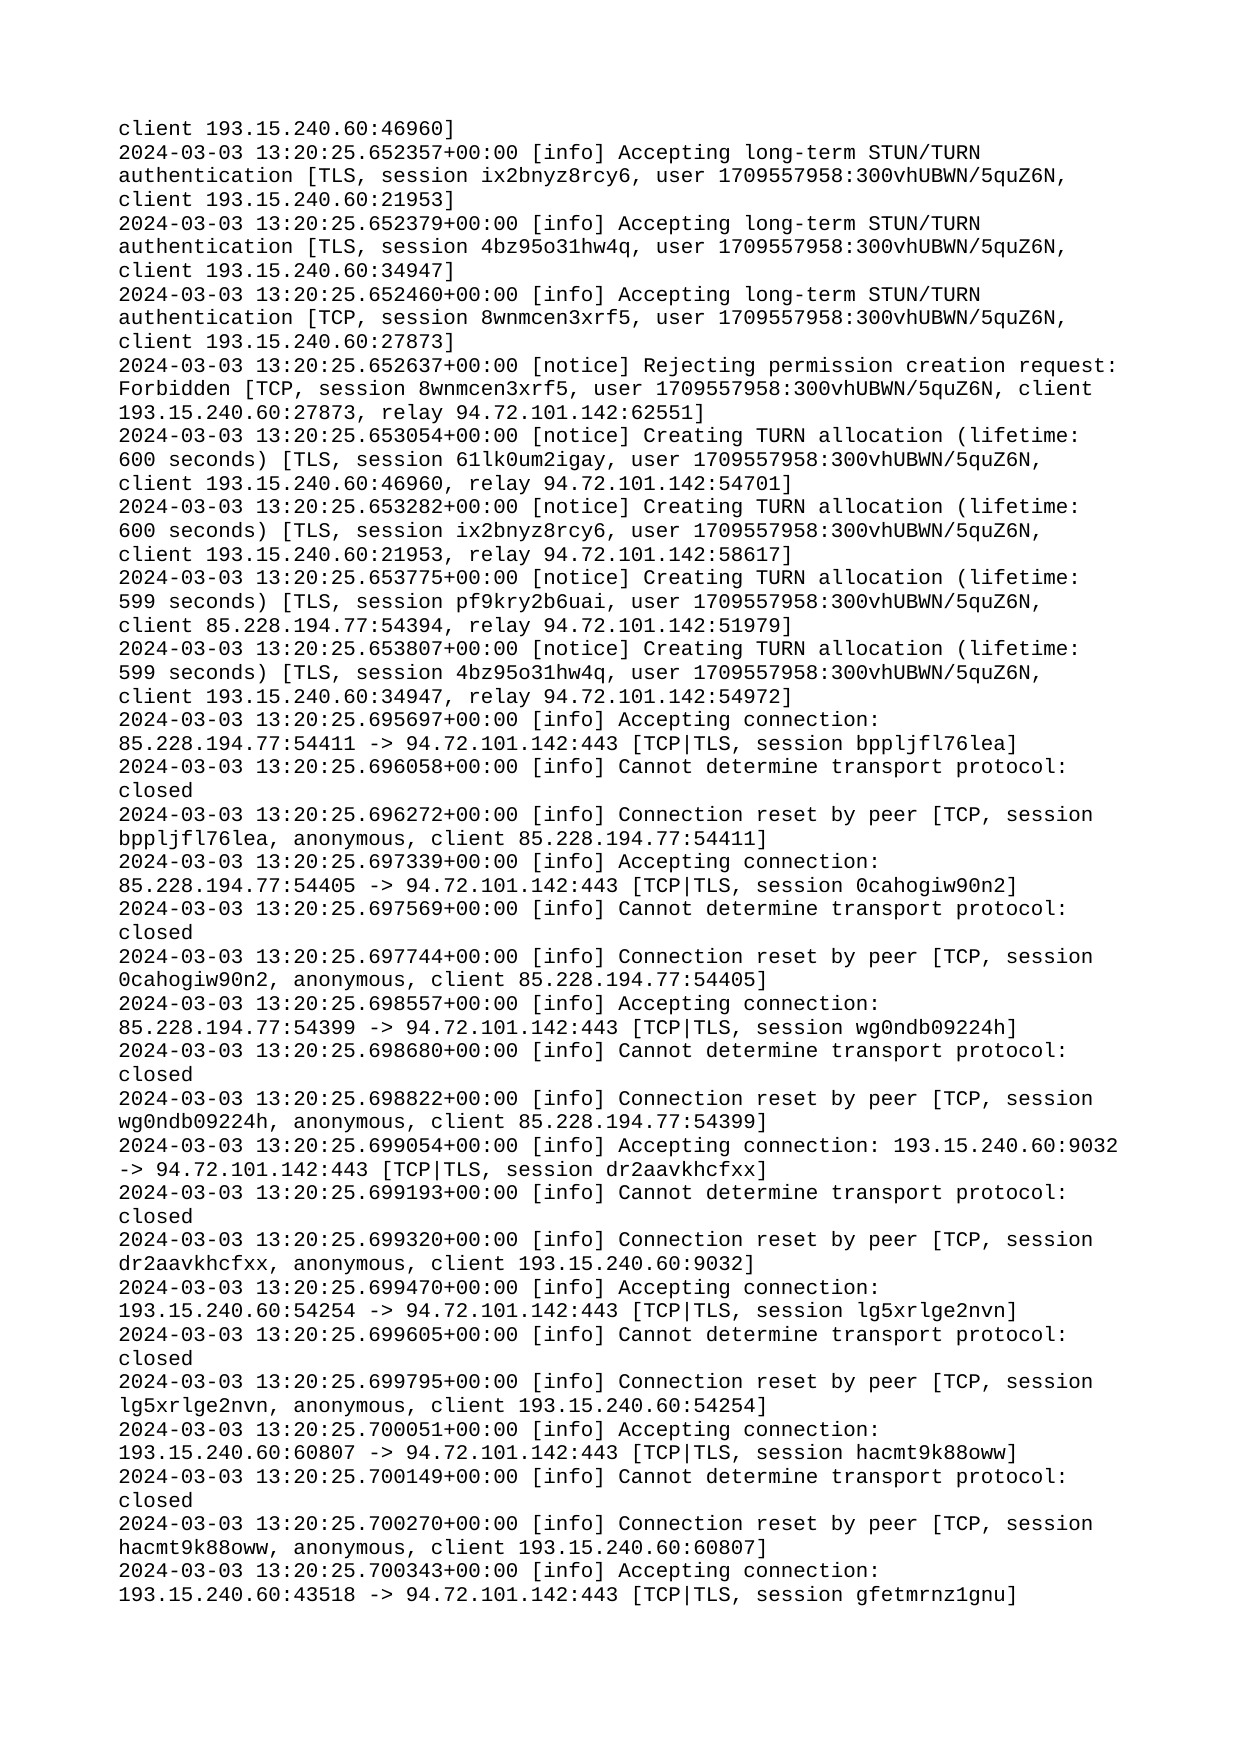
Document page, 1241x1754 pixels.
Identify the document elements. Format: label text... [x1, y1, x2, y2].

text 2024-03-03 13:20:25.698822+00:00 [info] Connection reset by peer [TCP, session wg0ndb09224h, anonymous, client 85.228.194.77:54399] [118, 1088, 1122, 1135]
text 2024-03-03 13:20:25.696058+00:00 [info] Cannot determine transport protocol: closed [118, 757, 1122, 804]
text 2024-03-03 13:20:25.652357+00:00 [info] Accepting long-term STUN/TURN authentication [TLS, session ix2bnyz8rcy6, user 1709557958:300vhUBWN/5quZ6N, client 193.15.240.60:21953] [118, 142, 1122, 213]
text 2024-03-03 13:20:25.653807+00:00 [notice] Creating TURN allocation (lifetime: 599 seconds) [TLS, session 4bz95o31hw4q, user 1709557958:300vhUBWN/5quZ6N, client 193.15.240.60:34947, relay 94.72.101.142:54972] [118, 638, 1122, 709]
text 2024-03-03 13:20:25.653775+00:00 [notice] Creating TURN allocation (lifetime: 599 seconds) [TLS, session pf9kry2b6uai, user 1709557958:300vhUBWN/5quZ6N, client 85.228.194.77:54394, relay 94.72.101.142:51979] [118, 567, 1122, 638]
text 2024-03-03 13:20:25.652460+00:00 [info] Accepting long-term STUN/TURN authentication [TCP, session 8wnmcen3xrf5, user 1709557958:300vhUBWN/5quZ6N, client 193.15.240.60:27873] [118, 284, 1122, 354]
text 2024-03-03 13:20:25.698557+00:00 [info] Accepting connection: 85.228.194.77:54399 -> 94.72.101.142:443 [TCP|TLS, session wg0ndb09224h] [118, 993, 1122, 1040]
text 2024-03-03 13:20:25.653282+00:00 [notice] Creating TURN allocation (lifetime: 600 seconds) [TLS, session ix2bnyz8rcy6, user 1709557958:300vhUBWN/5quZ6N, client 193.15.240.60:21953, relay 94.72.101.142:58617] [118, 496, 1122, 567]
text client 193.15.240.60:46960] [118, 118, 1122, 142]
text 2024-03-03 13:20:25.699193+00:00 [info] Cannot determine transport protocol: closed [118, 1182, 1122, 1229]
text 2024-03-03 13:20:25.699470+00:00 [info] Accepting connection: 193.15.240.60:54254 -> 94.72.101.142:443 [TCP|TLS, session lg5xrlge2nvn] [118, 1277, 1122, 1324]
text 2024-03-03 13:20:25.699054+00:00 [info] Accepting connection: 193.15.240.60:9032 -> 94.72.101.142:443 [TCP|TLS, session dr2aavkhcfxx] [118, 1135, 1122, 1182]
text 2024-03-03 13:20:25.697569+00:00 [info] Cannot determine transport protocol: closed [118, 898, 1122, 946]
text 2024-03-03 13:20:25.697339+00:00 [info] Accepting connection: 85.228.194.77:54405 -> 94.72.101.142:443 [TCP|TLS, session 0cahogiw90n2] [118, 851, 1122, 898]
text 2024-03-03 13:20:25.700343+00:00 [info] Accepting connection: 193.15.240.60:43518 -> 94.72.101.142:443 [TCP|TLS, session gfetmrnz1gnu] [118, 1561, 1122, 1608]
text 2024-03-03 13:20:25.653054+00:00 [notice] Creating TURN allocation (lifetime: 600 seconds) [TLS, session 61lk0um2igay, user 1709557958:300vhUBWN/5quZ6N, client 193.15.240.60:46960, relay 94.72.101.142:54701] [118, 426, 1122, 496]
text 2024-03-03 13:20:25.700149+00:00 [info] Cannot determine transport protocol: closed [118, 1466, 1122, 1513]
text 2024-03-03 13:20:25.652379+00:00 [info] Accepting long-term STUN/TURN authentication [TLS, session 4bz95o31hw4q, user 1709557958:300vhUBWN/5quZ6N, client 193.15.240.60:34947] [118, 213, 1122, 284]
text 2024-03-03 13:20:25.695697+00:00 [info] Accepting connection: 85.228.194.77:54411 -> 94.72.101.142:443 [TCP|TLS, session bppljfl76lea] [118, 709, 1122, 757]
text 2024-03-03 13:20:25.700051+00:00 [info] Accepting connection: 193.15.240.60:60807 -> 94.72.101.142:443 [TCP|TLS, session hacmt9k88oww] [118, 1419, 1122, 1466]
text 2024-03-03 13:20:25.652637+00:00 [notice] Rejecting permission creation request: Forbidden [TCP, session 8wnmcen3xrf5, user 1709557958:300vhUBWN/5quZ6N, client 193.15.240.60:27873, relay 94.72.101.142:62551] [118, 354, 1122, 426]
text 2024-03-03 13:20:25.699320+00:00 [info] Connection reset by peer [TCP, session dr2aavkhcfxx, anonymous, client 193.15.240.60:9032] [118, 1229, 1122, 1277]
text 2024-03-03 13:20:25.696272+00:00 [info] Connection reset by peer [TCP, session bppljfl76lea, anonymous, client 85.228.194.77:54411] [118, 804, 1122, 851]
text 2024-03-03 13:20:25.699605+00:00 [info] Cannot determine transport protocol: closed [118, 1324, 1122, 1371]
text 2024-03-03 13:20:25.698680+00:00 [info] Cannot determine transport protocol: closed [118, 1040, 1122, 1088]
text 2024-03-03 13:20:25.700270+00:00 [info] Connection reset by peer [TCP, session hacmt9k88oww, anonymous, client 193.15.240.60:60807] [118, 1513, 1122, 1561]
text 2024-03-03 13:20:25.697744+00:00 [info] Connection reset by peer [TCP, session 0cahogiw90n2, anonymous, client 85.228.194.77:54405] [118, 946, 1122, 993]
text 2024-03-03 13:20:25.699795+00:00 [info] Connection reset by peer [TCP, session lg5xrlge2nvn, anonymous, client 193.15.240.60:54254] [118, 1371, 1122, 1419]
